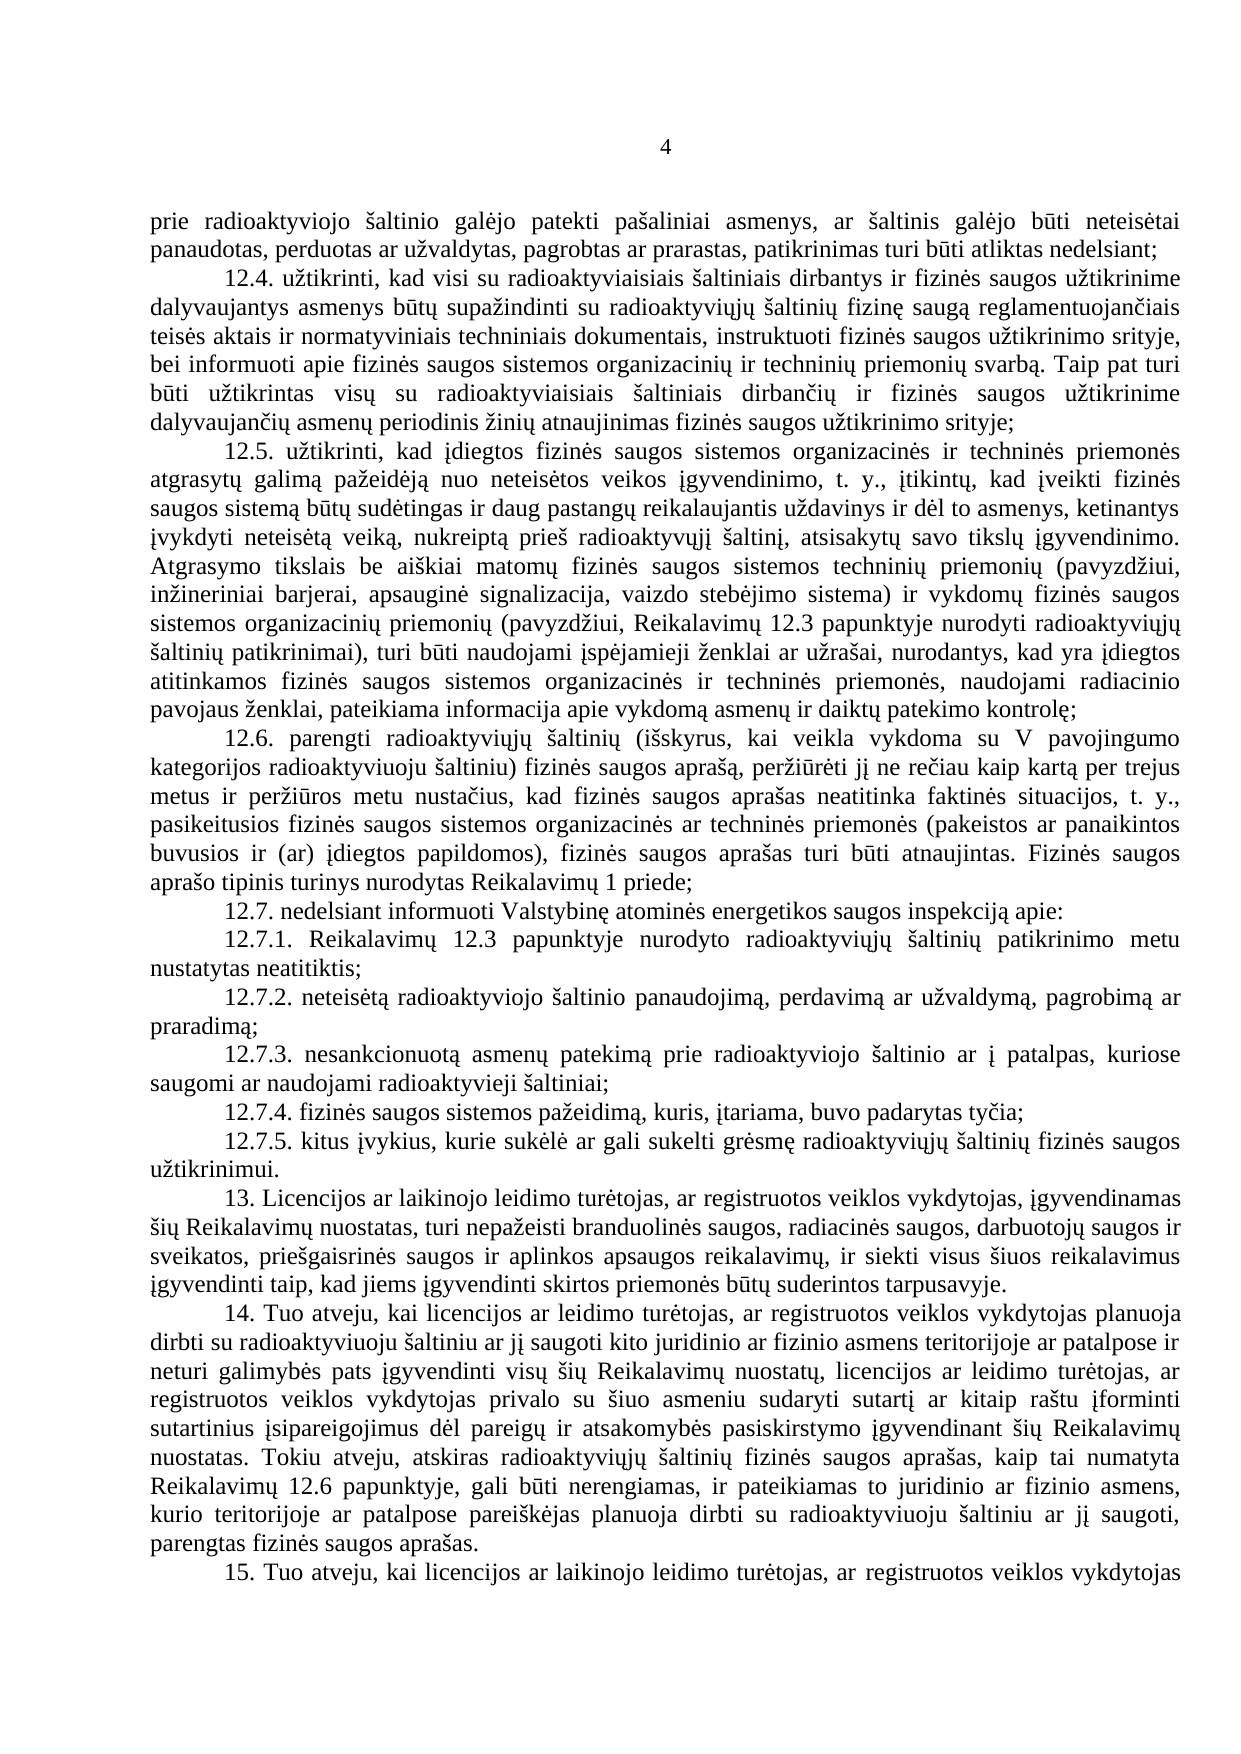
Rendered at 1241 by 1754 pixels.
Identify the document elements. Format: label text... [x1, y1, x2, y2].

text 13. Licencijos ar laikinojo leidimo turėtojas, ar registruotos veiklos vykdytojas, įgyvendinamas šių Reikalavimų nuostatas, turi nepažeisti branduolinės saugos, radiacinės saugos, darbuotojų saugos ir sveikatos, priešgaisrinės saugos ir aplinkos apsaugos reikalavimų, ir siekti visus šiuos reikalavimus įgyvendinti taip, kad jiems įgyvendinti skirtos priemonės būtų suderintos tarpusavyje. [150, 1183, 1181, 1298]
text 12.5. užtikrinti, kad įdiegtos fizinės saugos sistemos organizacinės ir techninės priemonės atgrasytų galimą pažeidėją nuo neteisėtos veikos įgyvendinimo, t. y., įtikintų, kad įveikti fizinės saugos sistemą būtų sudėtingas ir daug pastangų reikalaujantis uždavinys ir dėl to asmenys, ketinantys įvykdyti neteisėtą veiką, nukreiptą prieš radioaktyvųjį šaltinį, atsisakytų savo tikslų įgyvendinimo. Atgrasymo tikslais be aiškiai matomų fizinės saugos sistemos techninių priemonių (pavyzdžiui, inžineriniai barjerai, apsauginė signalizacija, vaizdo stebėjimo sistema) ir vykdomų fizinės saugos sistemos organizacinių priemonių (pavyzdžiui, Reikalavimų 12.3 papunktyje nurodyti radioaktyviųjų šaltinių patikrinimai), turi būti naudojami įspėjamieji ženklai ar užrašai, nurodantys, kad yra įdiegtos atitinkamos fizinės saugos sistemos organizacinės ir techninės priemonės, naudojami radiacinio pavojaus ženklai, pateikiama informacija apie vykdomą asmenų ir daiktų patekimo kontrolę; [150, 436, 1181, 723]
text 12.6. parengti radioaktyviųjų šaltinių (išskyrus, kai veikla vykdoma su V pavojingumo kategorijos radioaktyviuoju šaltiniu) fizinės saugos aprašą, peržiūrėti jį ne rečiau kaip kartą per trejus metus ir peržiūros metu nustačius, kad fizinės saugos aprašas neatitinka faktinės situacijos, t. y., pasikeitusios fizinės saugos sistemos organizacinės ar techninės priemonės (pakeistos ar panaikintos buvusios ir (ar) įdiegtos papildomos), fizinės saugos aprašas turi būti atnaujintas. Fizinės saugos aprašo tipinis turinys nurodytas Reikalavimų 1 priede; [150, 723, 1181, 896]
text 12.7.5. kitus įvykius, kurie sukėlė ar gali sukelti grėsmę radioaktyviųjų šaltinių fizinės saugos užtikrinimui. [150, 1126, 1181, 1183]
text 14. Tuo atveju, kai licencijos ar leidimo turėtojas, ar registruotos veiklos vykdytojas planuoja dirbti su radioaktyviuoju šaltiniu ar jį saugoti kito juridinio ar fizinio asmens teritorijoje ar patalpose ir neturi galimybės pats įgyvendinti visų šių Reikalavimų nuostatų, licencijos ar leidimo turėtojas, ar registruotos veiklos vykdytojas privalo su šiuo asmeniu sudaryti sutartį ar kitaip raštu įforminti sutartinius įsipareigojimus dėl pareigų ir atsakomybės pasiskirstymo įgyvendinant šių Reikalavimų nuostatas. Tokiu atveju, atskiras radioaktyviųjų šaltinių fizinės saugos aprašas, kaip tai numatyta Reikalavimų 12.6 papunktyje, gali būti nerengiamas, ir pateikiamas to juridinio ar fizinio asmens, kurio teritorijoje ar patalpose pareiškėjas planuoja dirbti su radioaktyviuoju šaltiniu ar jį saugoti, parengtas fizinės saugos aprašas. [150, 1298, 1181, 1557]
text 15. Tuo atveju, kai licencijos ar laikinojo leidimo turėtojas, ar registruotos veiklos vykdytojas [150, 1557, 1181, 1586]
text 12.7.4. fizinės saugos sistemos pažeidimą, kuris, įtariama, buvo padarytas tyčia; [150, 1097, 1181, 1126]
text 12.7.1. Reikalavimų 12.3 papunktyje nurodyto radioaktyviųjų šaltinių patikrinimo metu nustatytas neatitiktis; [150, 924, 1181, 982]
text 12.4. užtikrinti, kad visi su radioaktyviaisiais šaltiniais dirbantys ir fizinės saugos užtikrinime dalyvaujantys asmenys būtų supažindinti su radioaktyviųjų šaltinių fizinę saugą reglamentuojančiais teisės aktais ir normatyviniais techniniais dokumentais, instruktuoti fizinės saugos užtikrinimo srityje, bei informuoti apie fizinės saugos sistemos organizacinių ir techninių priemonių svarbą. Taip pat turi būti užtikrintas visų su radioaktyviaisiais šaltiniais dirbančių ir fizinės saugos užtikrinime dalyvaujančių asmenų periodinis žinių atnaujinimas fizinės saugos užtikrinimo srityje; [150, 263, 1181, 436]
text 12.7. nedelsiant informuoti Valstybinę atominės energetikos saugos inspekciją apie: [150, 896, 1181, 924]
text prie radioaktyviojo šaltinio galėjo patekti pašaliniai asmenys, ar šaltinis galėjo būti neteisėtai panaudotas, perduotas ar užvaldytas, pagrobtas ar prarastas, patikrinimas turi būti atliktas nedelsiant; [150, 206, 1181, 263]
text 12.7.3. nesankcionuotą asmenų patekimą prie radioaktyviojo šaltinio ar į patalpas, kuriose saugomi ar naudojami radioaktyvieji šaltiniai; [150, 1039, 1181, 1097]
text 12.7.2. neteisėtą radioaktyviojo šaltinio panaudojimą, perdavimą ar užvaldymą, pagrobimą ar praradimą; [150, 982, 1181, 1039]
